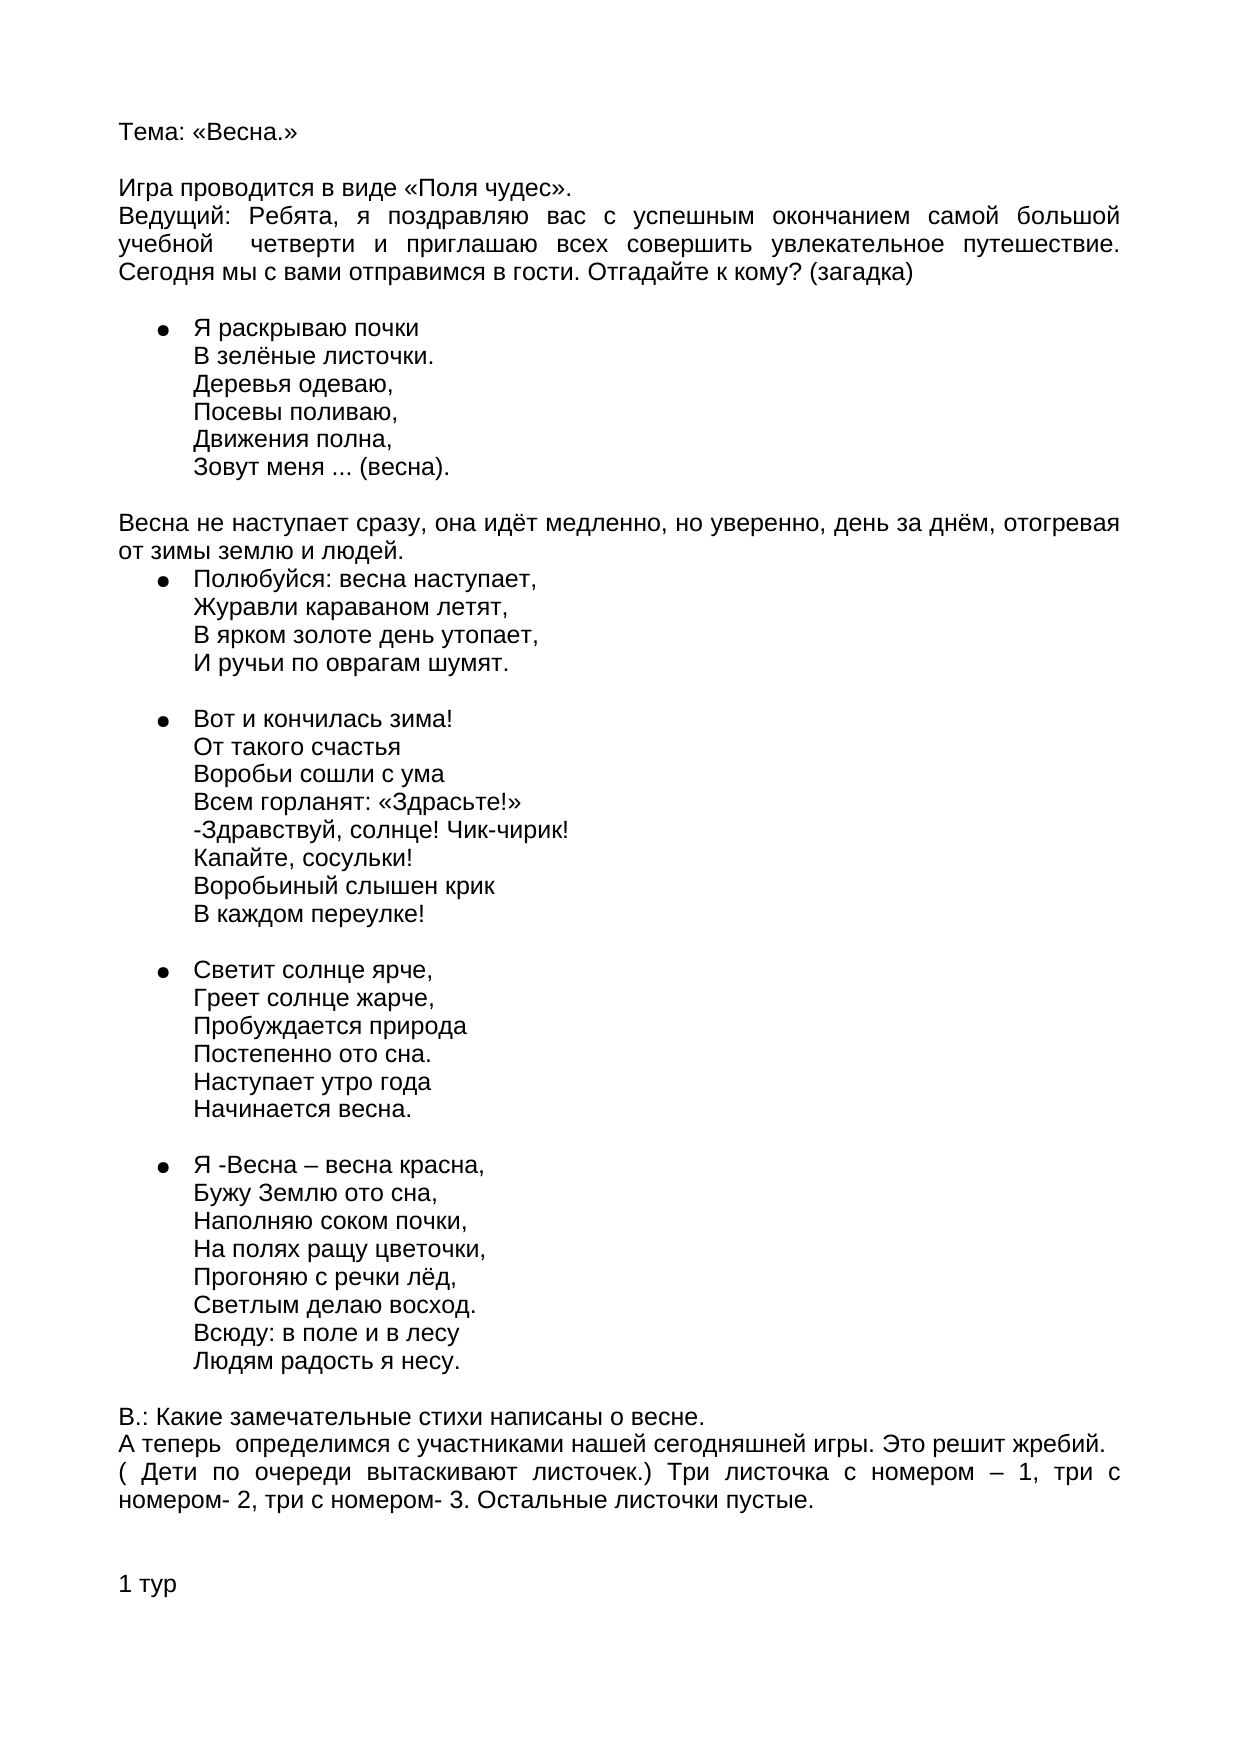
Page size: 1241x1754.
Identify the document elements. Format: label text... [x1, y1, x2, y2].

text ( Дети по очереди вытаскивают листочек.) Три листочка с номером – 1, три с номером- 2, три с номером- 3. Остальные листочки пустые. [118, 1458, 1122, 1514]
list Прогоняю с речки лёд, [156, 1263, 1122, 1291]
text А теперь определимся с участниками нашей сегодняшней игры. Это решит жребий. [118, 1430, 1122, 1458]
list Я -Весна – весна красна, [156, 1151, 1122, 1179]
list От такого счастья [156, 732, 1122, 760]
list Бужу Землю ото сна, [156, 1179, 1122, 1207]
list Наполняю соком почки, [156, 1207, 1122, 1235]
list Движения полна, [156, 425, 1122, 453]
list Капайте, сосульки! [156, 844, 1122, 872]
text Тема: «Весна.» [118, 118, 1122, 146]
list Пробуждается природа [156, 1011, 1122, 1039]
list -Здравствуй, солнце! Чик-чирик! [156, 816, 1122, 844]
list Людям радость я несу. [156, 1346, 1122, 1374]
list Светит солнце ярче, [156, 956, 1122, 983]
list Я раскрываю почки [156, 313, 1122, 341]
text Весна не наступает сразу, она идёт медленно, но уверенно, день за днём, отогревая от зимы землю и людей. [118, 509, 1122, 565]
list Посевы поливаю, [156, 397, 1122, 425]
text В.: Какие замечательные стихи написаны о весне. [118, 1402, 1122, 1430]
list В каждом переулке! [156, 900, 1122, 928]
list Вот и кончилась зима! [156, 704, 1122, 732]
list Наступает утро года [156, 1067, 1122, 1095]
list Зовут меня ... (весна). [156, 453, 1122, 481]
list Воробьи сошли с ума [156, 760, 1122, 788]
list Греет солнце жарче, [156, 983, 1122, 1011]
list Всем горланят: «Здрасьте!» [156, 788, 1122, 816]
list В зелёные листочки. [156, 341, 1122, 369]
list Всюду: в поле и в лесу [156, 1318, 1122, 1346]
text 1 тур [118, 1570, 1122, 1598]
text Ведущий: Ребята, я поздравляю вас с успешным окончанием самой большой учебной четверти и приглашаю всех совершить увлекательное путешествие. Сегодня мы с вами отправимся в гости. Отгадайте к кому? (загадка) [118, 202, 1122, 286]
list Светлым делаю восход. [156, 1291, 1122, 1318]
list На полях ращу цветочки, [156, 1235, 1122, 1263]
list И ручьи по оврагам шумят. [156, 648, 1122, 676]
text Игра проводится в виде «Поля чудес». [118, 174, 1122, 202]
list Журавли караваном летят, [156, 593, 1122, 621]
list Начинается весна. [156, 1095, 1122, 1123]
list В ярком золоте день утопает, [156, 621, 1122, 648]
list Полюбуйся: весна наступает, [156, 565, 1122, 593]
list Воробьиный слышен крик [156, 872, 1122, 900]
list Постепенно ото сна. [156, 1039, 1122, 1067]
list Деревья одеваю, [156, 369, 1122, 397]
